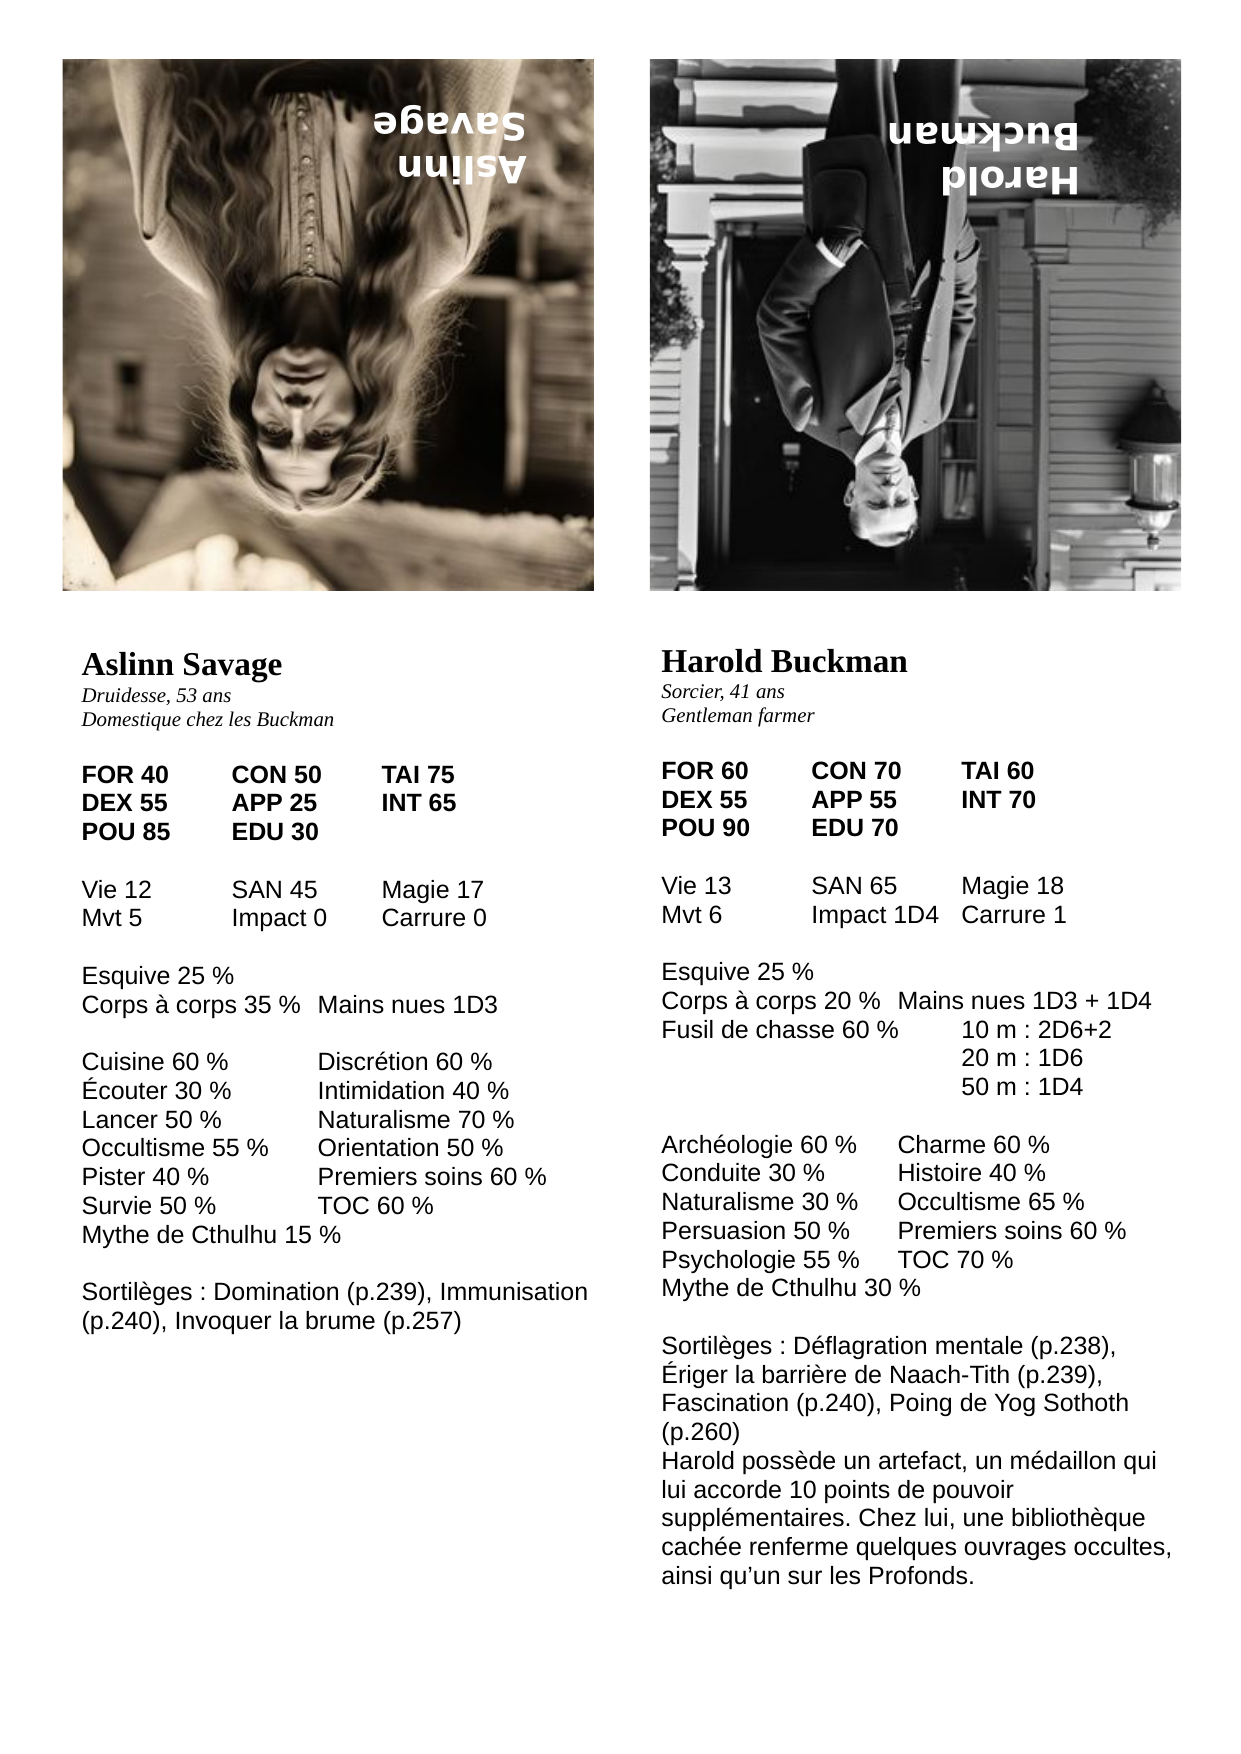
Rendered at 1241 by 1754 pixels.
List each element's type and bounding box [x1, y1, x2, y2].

picture [649, 59, 1182, 591]
picture [62, 59, 594, 591]
